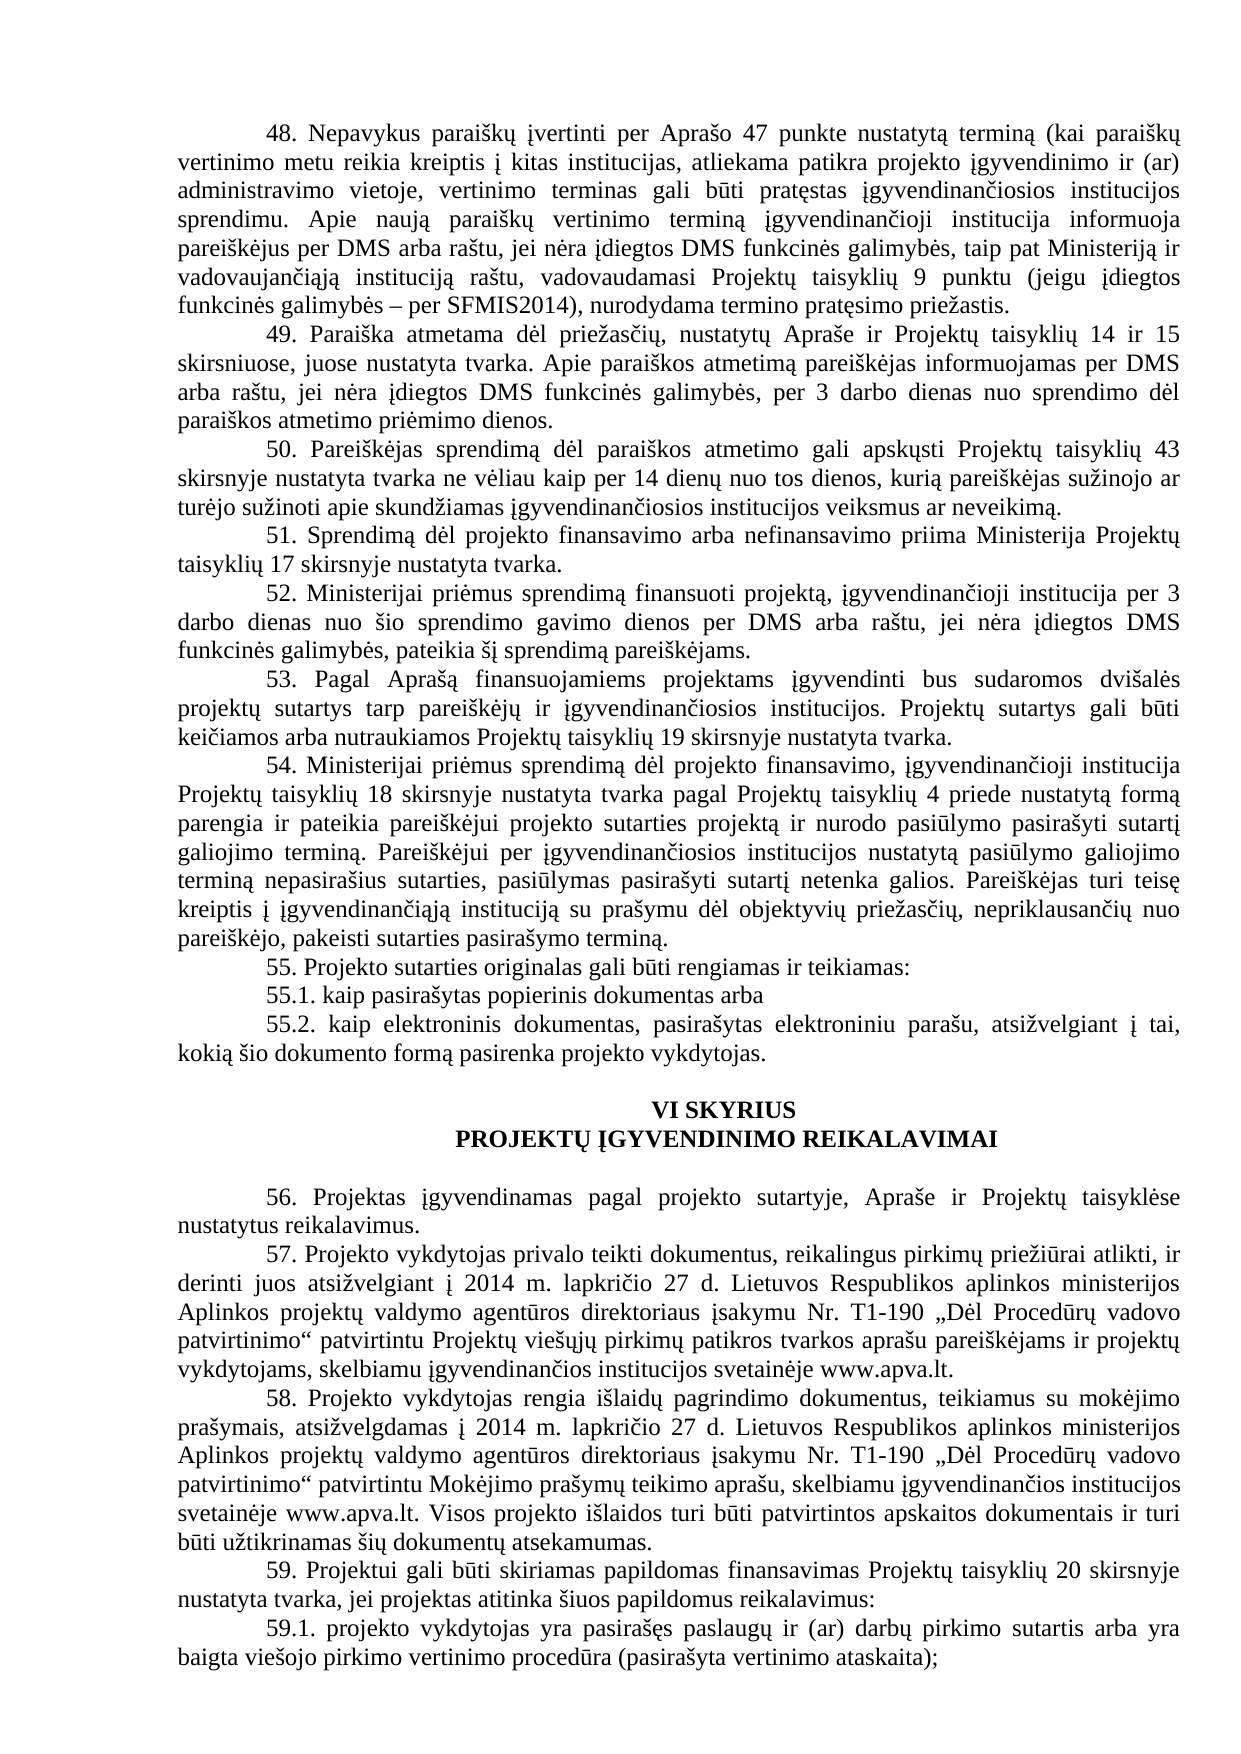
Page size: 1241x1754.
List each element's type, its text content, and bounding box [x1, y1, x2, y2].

text 57. Projekto vykdytojas privalo teikti dokumentus, reikalingus pirkimų priežiūrai atlikti, ir derinti juos atsižvelgiant į 2014 m. lapkričio 27 d. Lietuvos Respublikos aplinkos ministerijos Aplinkos projektų valdymo agentūros direktoriaus įsakymu Nr. T1-190 „Dėl Procedūrų vadovo patvirtinimo“ patvirtintu Projektų viešųjų pirkimų patikros tvarkos aprašu pareiškėjams ir projektų vykdytojams, skelbiamu įgyvendinančios institucijos svetainėje www.apva.lt. [177, 1239, 1181, 1383]
text VI SKYRIUS [177, 1096, 1181, 1124]
text 55.2. kaip elektroninis dokumentas, pasirašytas elektroniniu parašu, atsižvelgiant į tai, kokią šio dokumento formą pasirenka projekto vykdytojas. [177, 1009, 1181, 1067]
text 58. Projekto vykdytojas rengia išlaidų pagrindimo dokumentus, teikiamus su mokėjimo prašymais, atsižvelgdamas į 2014 m. lapkričio 27 d. Lietuvos Respublikos aplinkos ministerijos Aplinkos projektų valdymo agentūros direktoriaus įsakymu Nr. T1-190 „Dėl Procedūrų vadovo patvirtinimo“ patvirtintu Mokėjimo prašymų teikimo aprašu, skelbiamu įgyvendinančios institucijos svetainėje www.apva.lt. Visos projekto išlaidos turi būti patvirtintos apskaitos dokumentais ir turi būti užtikrinamas šių dokumentų atsekamumas. [177, 1383, 1181, 1556]
text 54. Ministerijai priėmus sprendimą dėl projekto finansavimo, įgyvendinančioji institucija Projektų taisyklių 18 skirsnyje nustatyta tvarka pagal Projektų taisyklių 4 priede nustatytą formą parengia ir pateikia pareiškėjui projekto sutarties projektą ir nurodo pasiūlymo pasirašyti sutartį galiojimo terminą. Pareiškėjui per įgyvendinančiosios institucijos nustatytą pasiūlymo galiojimo terminą nepasirašius sutarties, pasiūlymas pasirašyti sutartį netenka galios. Pareiškėjas turi teisę kreiptis į įgyvendinančiąją instituciją su prašymu dėl objektyvių priežasčių, nepriklausančių nuo pareiškėjo, pakeisti sutarties pasirašymo terminą. [177, 751, 1181, 952]
text 48. Nepavykus paraiškų įvertinti per Aprašo 47 punkte nustatytą terminą (kai paraiškų vertinimo metu reikia kreiptis į kitas institucijas, atliekama patikra projekto įgyvendinimo ir (ar) administravimo vietoje, vertinimo terminas gali būti pratęstas įgyvendinančiosios institucijos sprendimu. Apie naują paraiškų vertinimo terminą įgyvendinančioji institucija informuoja pareiškėjus per DMS arba raštu, jei nėra įdiegtos DMS funkcinės galimybės, taip pat Ministeriją ir vadovaujančiąją instituciją raštu, vadovaudamasi Projektų taisyklių 9 punktu (jeigu įdiegtos funkcinės galimybės – per SFMIS2014), nurodydama termino pratęsimo priežastis. [177, 118, 1181, 319]
text PROJEKTŲ ĮGYVENDINIMO REIKALAVIMAI [177, 1124, 1181, 1153]
text 51. Sprendimą dėl projekto finansavimo arba nefinansavimo priima Ministerija Projektų taisyklių 17 skirsnyje nustatyta tvarka. [177, 521, 1181, 578]
text 59.1. projekto vykdytojas yra pasirašęs paslaugų ir (ar) darbų pirkimo sutartis arba yra baigta viešojo pirkimo vertinimo procedūra (pasirašyta vertinimo ataskaita); [177, 1613, 1181, 1671]
text 56. Projektas įgyvendinamas pagal projekto sutartyje, Apraše ir Projektų taisyklėse nustatytus reikalavimus. [177, 1182, 1181, 1239]
text 53. Pagal Aprašą finansuojamiems projektams įgyvendinti bus sudaromos dvišalės projektų sutartys tarp pareiškėjų ir įgyvendinančiosios institucijos. Projektų sutartys gali būti keičiamos arba nutraukiamos Projektų taisyklių 19 skirsnyje nustatyta tvarka. [177, 664, 1181, 751]
text 55.1. kaip pasirašytas popierinis dokumentas arba [177, 981, 1181, 1009]
text 59. Projektui gali būti skiriamas papildomas finansavimas Projektų taisyklių 20 skirsnyje nustatyta tvarka, jei projektas atitinka šiuos papildomus reikalavimus: [177, 1556, 1181, 1613]
text 55. Projekto sutarties originalas gali būti rengiamas ir teikiamas: [177, 952, 1181, 981]
text 50. Pareiškėjas sprendimą dėl paraiškos atmetimo gali apskųsti Projektų taisyklių 43 skirsnyje nustatyta tvarka ne vėliau kaip per 14 dienų nuo tos dienos, kurią pareiškėjas sužinojo ar turėjo sužinoti apie skundžiamas įgyvendinančiosios institucijos veiksmus ar neveikimą. [177, 434, 1181, 521]
text 49. Paraiška atmetama dėl priežasčių, nustatytų Apraše ir Projektų taisyklių 14 ir 15 skirsniuose, juose nustatyta tvarka. Apie paraiškos atmetimą pareiškėjas informuojamas per DMS arba raštu, jei nėra įdiegtos DMS funkcinės galimybės, per 3 darbo dienas nuo sprendimo dėl paraiškos atmetimo priėmimo dienos. [177, 319, 1181, 434]
text 52. Ministerijai priėmus sprendimą finansuoti projektą, įgyvendinančioji institucija per 3 darbo dienas nuo šio sprendimo gavimo dienos per DMS arba raštu, jei nėra įdiegtos DMS funkcinės galimybės, pateikia šį sprendimą pareiškėjams. [177, 578, 1181, 664]
